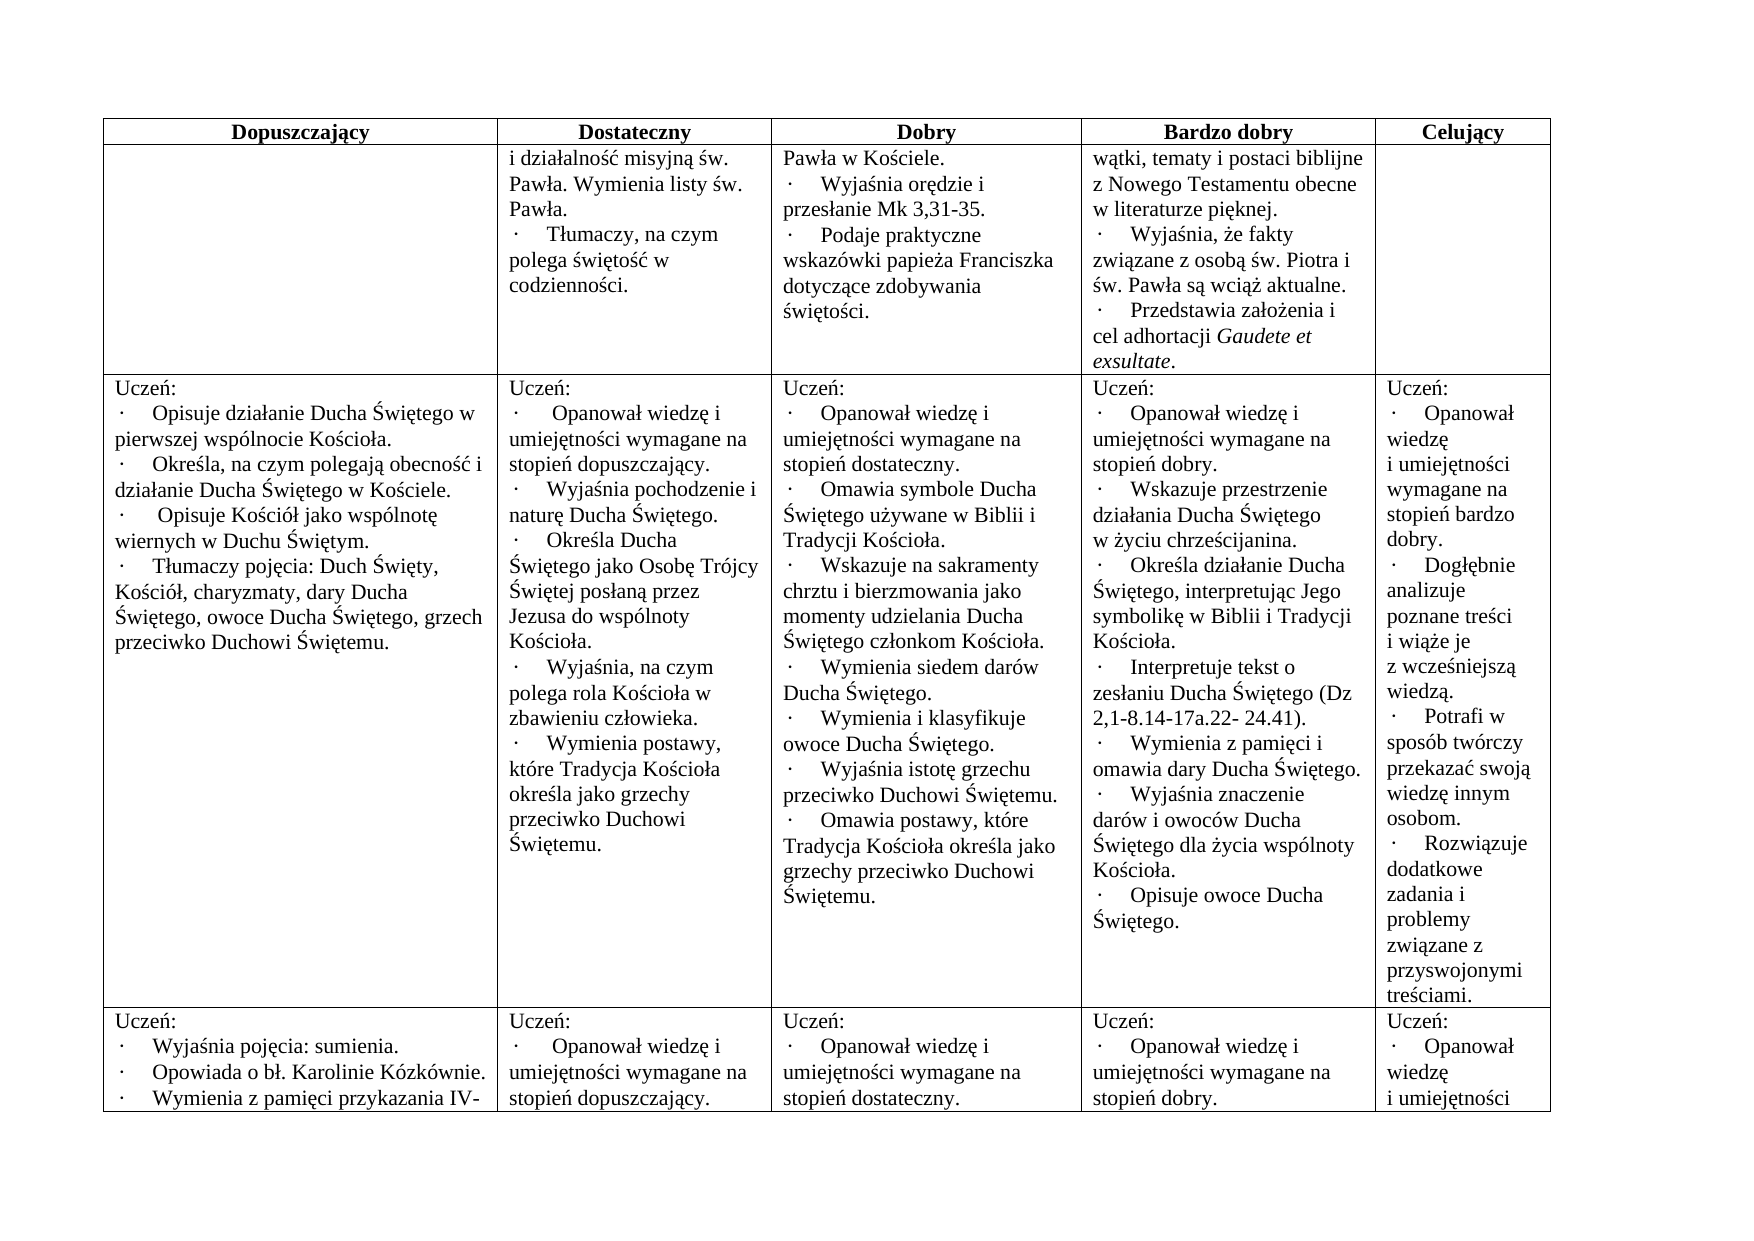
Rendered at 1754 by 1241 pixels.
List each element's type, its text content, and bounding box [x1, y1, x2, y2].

table_header Dobry [772, 119, 1081, 144]
table_cell Uczeń: Opisuje działanie Ducha Świętego w pierwszej wspólnocie Kościoła. Określa, na czym polegają obecność i działanie Ducha Świętego w Kościele. Opisuje Kościół jako wspólnotę wiernych w Duchu Świętym. Tłumaczy pojęcia: Duch Święty, Kościół, charyzmaty, dary Ducha Świętego, owoce Ducha Świętego, grzech przeciwko Duchowi Świętemu. [104, 375, 497, 1007]
table_cell [1376, 145, 1550, 373]
table_cell i działalność misyjną św. Pawła. Wymienia listy św. Pawła. Tłumaczy, na czym polega świętość w codzienności. [498, 145, 771, 373]
table_cell Uczeń: Opanował wiedzę i umiejętności wymagane na stopień dobry. Określa sposoby prawidłowego kształtowania sumienia. Proponuje pytania do codziennego rachunku sumienia. Poprawnie klasyfikuje wartości. Analizuje wiersz J. Lieberta Jeździec. Uzasadnia, dlaczego należy okazywać szacunek rodzicom. Uzasadnia, dlaczego każdy chrześcijanin ma obowiązki względem Ojczyzny. Proponuje wezwania do modlitwy wiernych za rodziców, nauczycieli i Ojczyznę. Uzasadnia, dlaczego chrześcijanin powinien chronić życie ludzkie oraz troszczyć się o zdrowie własne i innych. Ocenia zaangażowanie chrześcijan w ochronę życia i zdrowia. Analizuje fragmenty Pisma Świętego (Mt 5,21-22a; J 14,21-24; Mt 5,27-28, Łk 19,8, Mt 5,37; J 8,32, Pwt 30,15-20; Ef 5,1-8; Wj 20,17; Dz 4,34-35; 5,1-9). Analizuje słowa św. Jana Pawła II: „Nie można żyć tylko na próbę, nie można umierać tylko na próbę. Nie można kochać tylko na próbę, przyjmować tylko na próbę i na jakiś czas człowieka”. Wyjaśnia sens przysięgi małżeńskiej. Projektuje receptę pomocną w dochowaniu czystości przez współczesną młodzież. Wymienia zasady postępowania, którymi powinien kierować się chrześcijanin w zdobywaniu dóbr materialnych. [1082, 1008, 1375, 1111]
table_cell [104, 145, 497, 373]
table_header Celujący [1376, 119, 1550, 144]
table_header Dostateczny [498, 119, 771, 144]
table_cell Uczeń: Wyjaśnia pojęcia: sumienia. Opowiada o bł. Karolinie Kózkównie. Wymienia z pamięci przykazania IV-X. Wylicza wykroczenia przeciwko czwartemu przykazaniu Dekalogu. Wymienia wykroczenia przeciwko piątemu przykazaniu Dekalogu. Wymienia wykroczenia przeciwko szóstemu przykazaniu Dekalogu. Wymienia wykroczenia przeciwko siódmemu przykazaniu Dekalogu. Wylicza najczęstsze przykłady i skutki łamania ósmego przykazania Dekalogu. Wymienia wykroczenia przeciwko dziewiątemu przykazaniu Dekalogu. [104, 1008, 497, 1111]
table_cell Pawła w Kościele. Wyjaśnia orędzie i przesłanie Mk 3,31-35. Podaje praktyczne wskazówki papieża Franciszka dotyczące zdobywania świętości. [772, 145, 1081, 373]
table_header Dopuszczający [104, 119, 497, 144]
table_cell Uczeń: Opanował wiedzę i umiejętności wymagane na stopień dostateczny. Wylicza i charakteryzuje rodzaje sumienia. Podaje przykłady konfliktów wartości. Projektuje prezentację multimedialną na temat podstawowych wartości, którymi powinien kierować się chrześcijanin. Opowiada o obietnicach Pana Boga składanych tym, którzy czczą swoich rodziców. Wymienia działania, jakie powinien podejmować chrześcijanin w trosce o własne życie i zdrowie. Projektuje prezentację pt. Życie jest piękne. Wyjaśnia, czym jest cnota czystości i jak należy o nią dbać. Uzasadnia, dlaczego modlitwa odgrywa ważną rolę w zachowaniu czystości przedmałżeńskiej i wierności małżeńskiej. Uzasadnia, że siódme przykazanie Dekalogu nakazuje także sprawiedliwe dzielenie się dobrami materialnymi. Opisuje sposoby zadośćuczynienia w odniesieniu do konkretnych wykroczeń przeciwko siódmemu przykazaniu. Uzasadnia, dlaczego korzystanie z nielegalnego oprogramowania jest wykroczeniem przeciwko siódmemu przykazaniu. Na podstawie opowiadania Trzy sita wyprowadza wnioski moralne. Tłumaczy symbolikę obrączek, jakie małżonkowie zakładają sobie podczas sakramentu małżeństwa. Uzasadnia, dlaczego dziewiąte przykazanie dotyczy także troski o czystość. [772, 1008, 1081, 1111]
table_cell Uczeń: Opanował wiedzę i umiejętności wymagane na stopień dobry. Wskazuje przestrzenie działania Ducha Świętego w życiu chrześcijanina. Określa działanie Ducha Świętego, interpretując Jego symbolikę w Biblii i Tradycji Kościoła. Interpretuje tekst o zesłaniu Ducha Świętego (Dz 2,1-8.14-17a.22- 24.41). Wymienia z pamięci i omawia dary Ducha Świętego. Wyjaśnia znaczenie darów i owoców Ducha Świętego dla życia wspólnoty Kościoła. Opisuje owoce Ducha Świętego. [1082, 375, 1375, 1007]
table_cell Uczeń: Opanował wiedzę i umiejętności wymagane na stopień dopuszczający. Podaje skojarzenia ze słowem „sumienie”. Wymienia obowiązki dzieci wobec rodziców. Wyjaśnia, czego zabrania i co nakazuje piąte przykazanie Dekalogu. Tłumaczy, do czego Pan Bóg zobowiązuje człowieka w szóstym przykazaniu. Wymienia niektóre grzechy przeciwko czystości. Podaje przykłady zachowywania przez chrześcijan szóstego przykazania. Wymienia zobowiązania wynikające z siódmego przykazania. Wyjaśnia, na czym polega przestrzeganie ósmego przykazaniu Dekalogu. Wyjaśnia sentencję: Kłamstwo ma krótkie nogi. Tłumaczy, do czego zobowiązuje dziewiąte przykazanie Dekalogu. Wyjaśnia, w jaki sposób chrześcijanie powinni podchodzić do rzeczy materialnych. Wymienia zobowiązania, jakie wynikają z dziesiątego przykazania Dekalogu. Wylicza skutki, jakie może pociągać za sobą nadmierne pragnienie dóbr materialnych. Opisuje sytuacje, w których człowiek wyrządza krzywdę drugiemu człowiekowi i przysłania mu Boga. [498, 1008, 771, 1111]
table_cell Uczeń: Opanował wiedzę i umiejętności wymagane na stopień bardzo dobry. Dogłębnie analizuje poznane treści i wiąże je z wcześniejszą wiedzą. Potrafi w sposób twórczy przekazać swoją wiedzę innym osobom. Rozwiązuje dodatkowe zadania i problemy związane z przyswojonymi treściami. [1376, 375, 1550, 1007]
table_cell wątki, tematy i postaci biblijne z Nowego Testamentu obecne w literaturze pięknej. Wyjaśnia, że fakty związane z osobą św. Piotra i św. Pawła są wciąż aktualne. Przedstawia założenia i cel adhortacji Gaudete et exsultate. [1082, 145, 1375, 373]
table_header Bardzo dobry [1082, 119, 1375, 144]
table_cell Uczeń: Opanował wiedzę i umiejętności [1376, 1008, 1550, 1111]
table_cell Uczeń: Opanował wiedzę i umiejętności wymagane na stopień dopuszczający. Wyjaśnia pochodzenie i naturę Ducha Świętego. Określa Ducha Świętego jako Osobę Trójcy Świętej posłaną przez Jezusa do wspólnoty Kościoła. Wyjaśnia, na czym polega rola Kościoła w zbawieniu człowieka. Wymienia postawy, które Tradycja Kościoła określa jako grzechy przeciwko Duchowi Świętemu. [498, 375, 771, 1007]
table_cell Uczeń: Opanował wiedzę i umiejętności wymagane na stopień dostateczny. Omawia symbole Ducha Świętego używane w Biblii i Tradycji Kościoła. Wskazuje na sakramenty chrztu i bierzmowania jako momenty udzielania Ducha Świętego członkom Kościoła. Wymienia siedem darów Ducha Świętego. Wymienia i klasyfikuje owoce Ducha Świętego. Wyjaśnia istotę grzechu przeciwko Duchowi Świętemu. Omawia postawy, które Tradycja Kościoła określa jako grzechy przeciwko Duchowi Świętemu. [772, 375, 1081, 1007]
